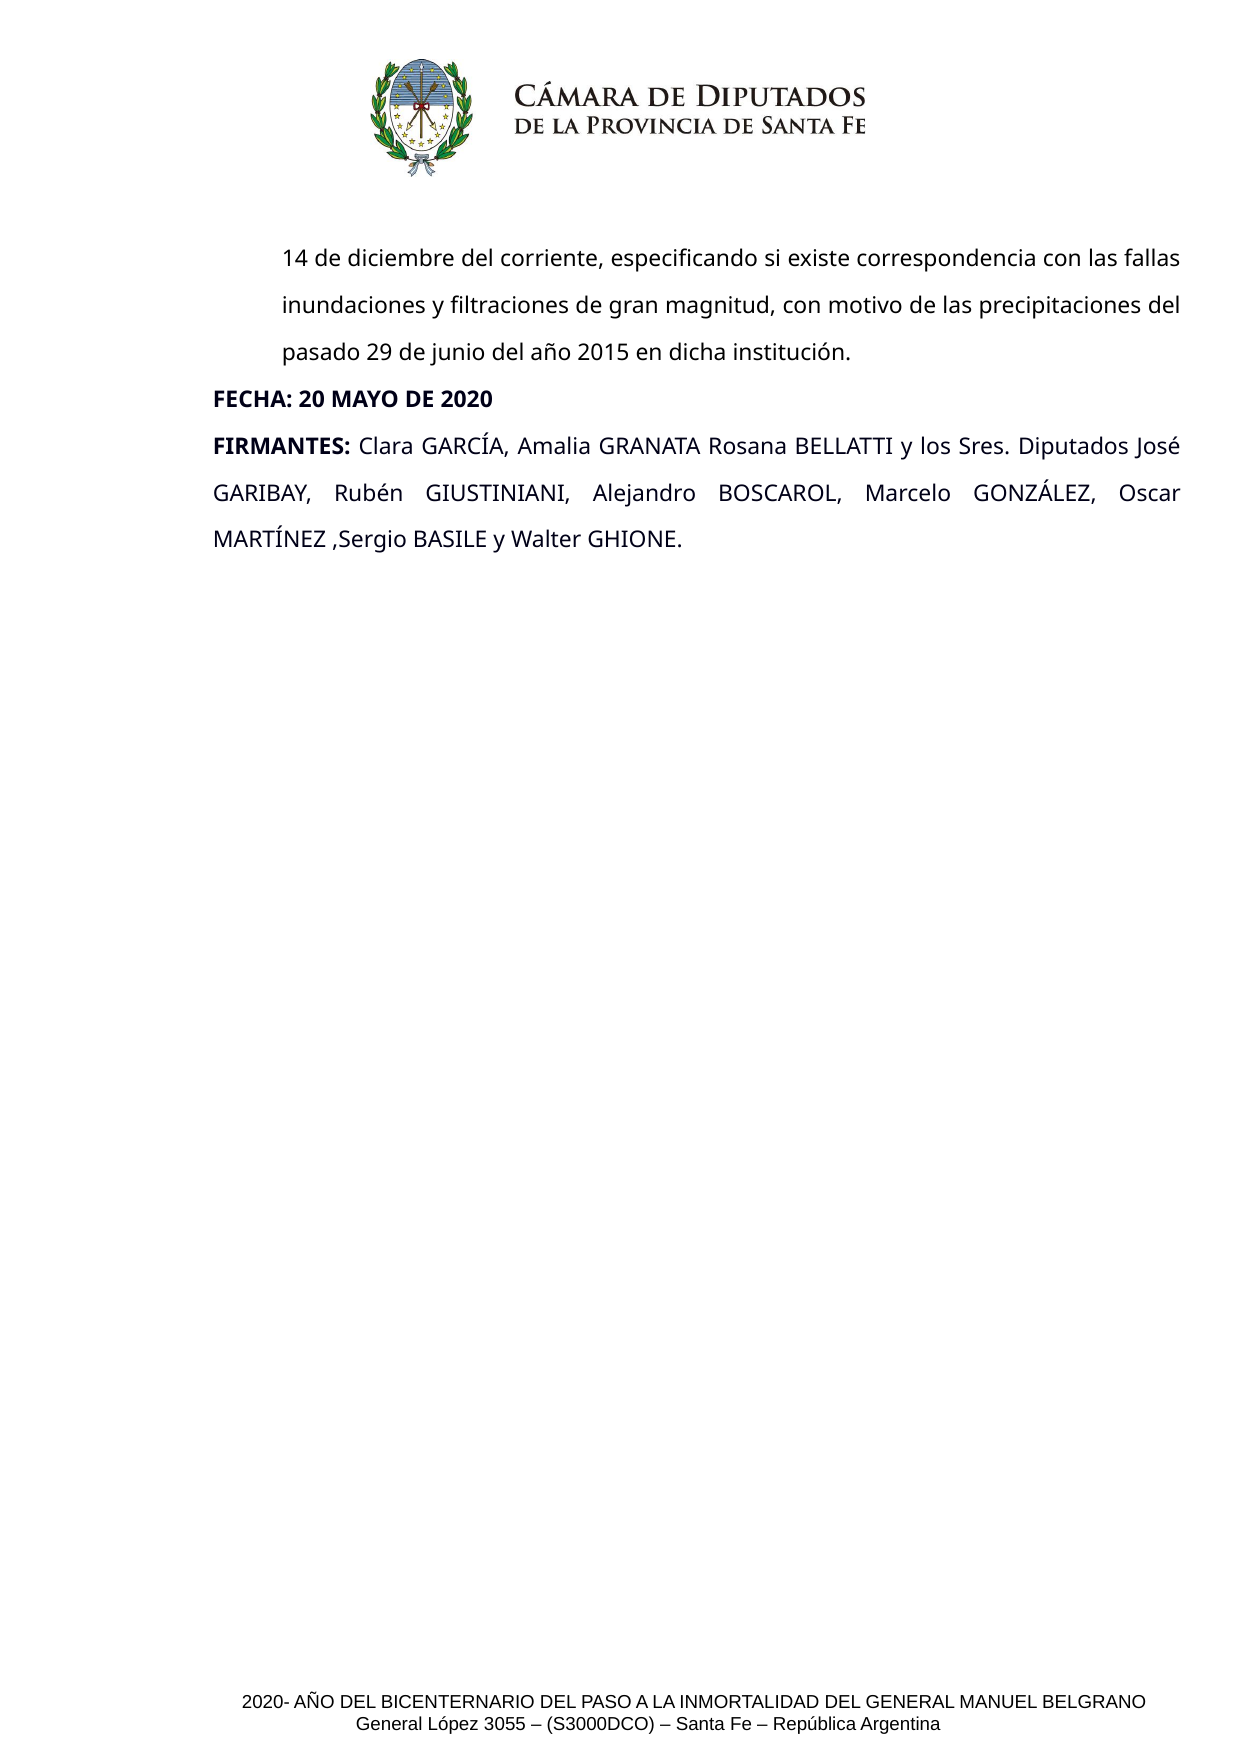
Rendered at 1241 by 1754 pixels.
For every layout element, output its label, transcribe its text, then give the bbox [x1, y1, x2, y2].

list 14 de diciembre del corriente, especificando si existe correspondencia con las fallas inundaciones y filtraciones de gran magnitud, con motivo de las precipitaciones del pasado 29 de junio del año 2015 en dicha institución. [244, 242, 1182, 367]
list FECHA: 20 MAYO DE 2020 [207, 383, 1182, 414]
picture [370, 59, 866, 181]
list FIRMANTES: Clara GARCÍA, Amalia GRANATA Rosana BELLATTI y los Sres. Diputados José GARIBAY, Rubén GIUSTINIANI, Alejandro BOSCAROL, Marcelo GONZÁLEZ, Oscar MARTÍNEZ ,Sergio BASILE y Walter GHIONE. [207, 430, 1182, 555]
